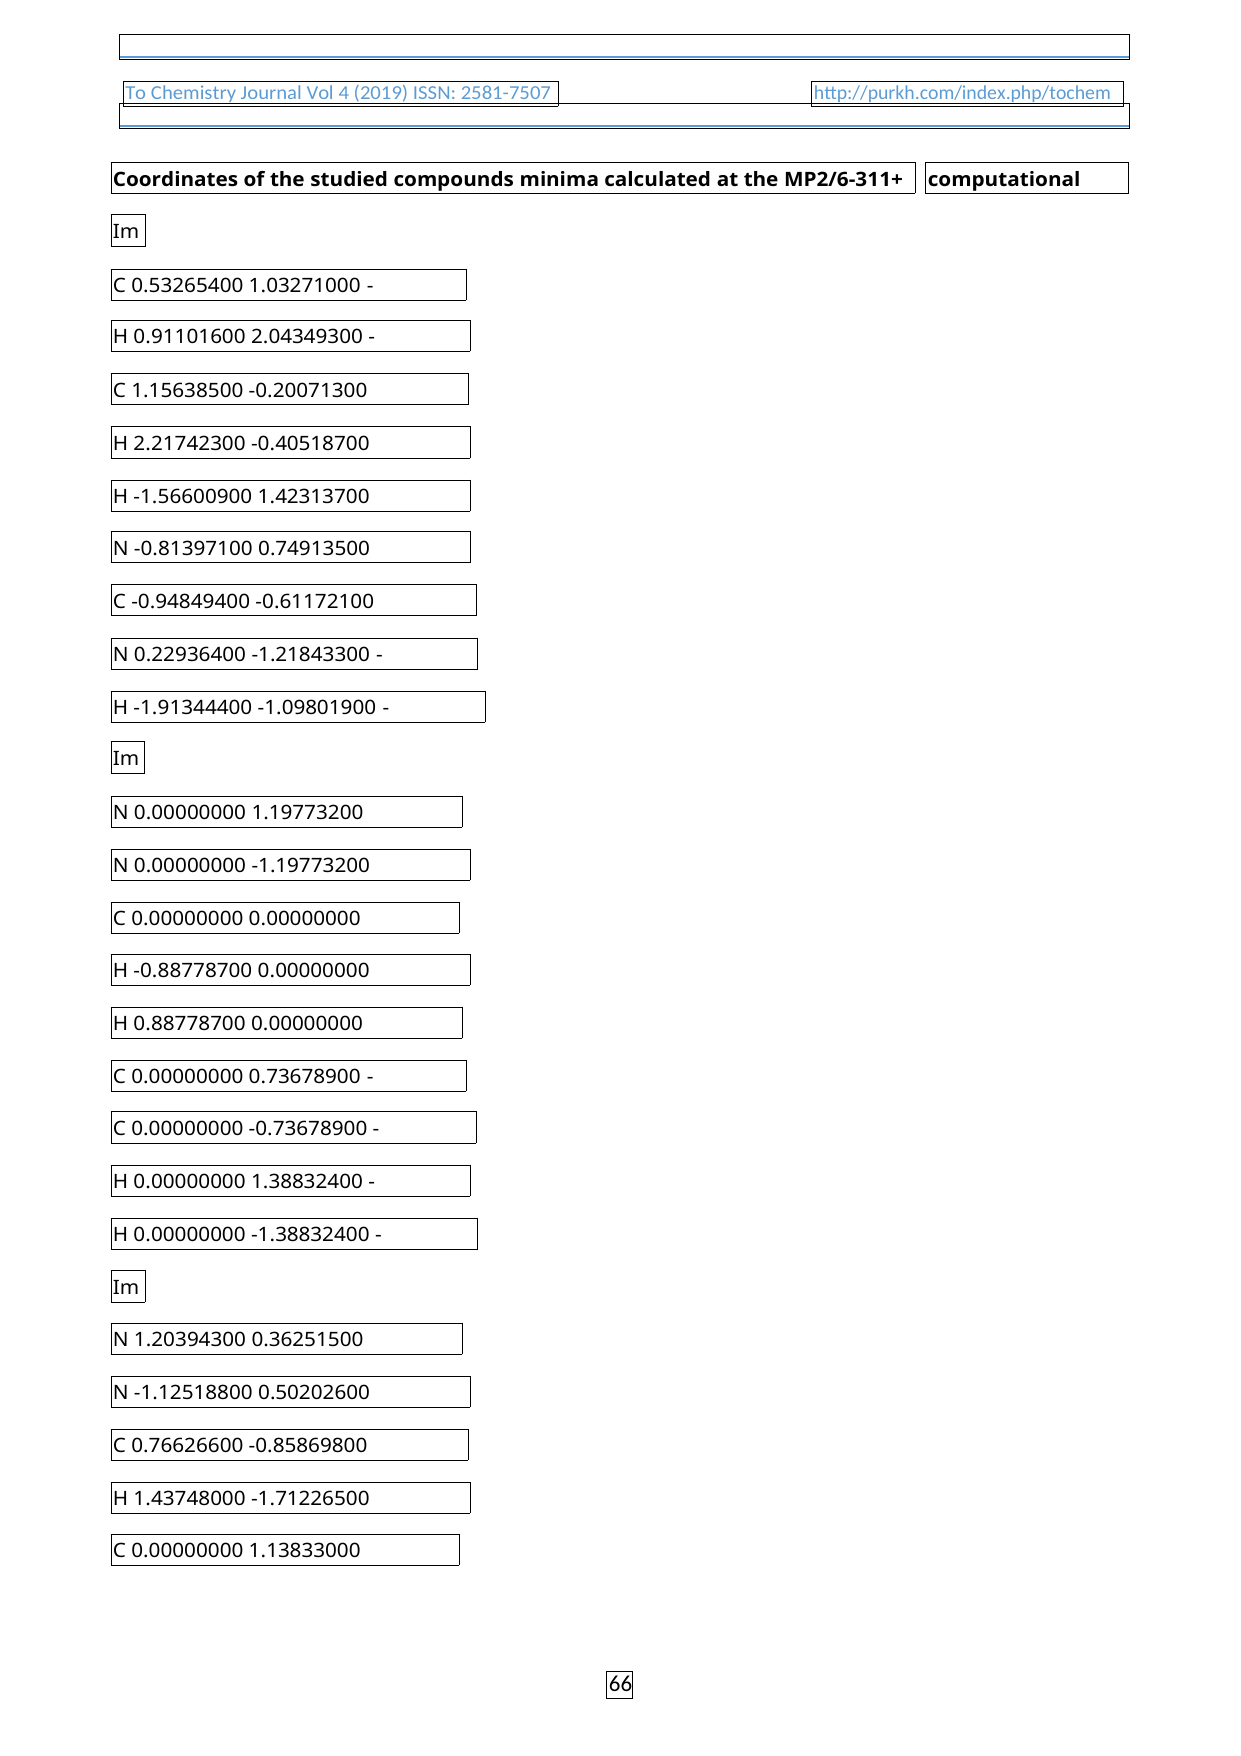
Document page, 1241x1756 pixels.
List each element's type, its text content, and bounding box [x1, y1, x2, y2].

text H -1.91344400 -1.09801900 -0.00012400 [113, 693, 485, 722]
text H 1.43748000 -1.71226500 0.00000000 [113, 1485, 469, 1513]
text 66 [609, 1672, 632, 1697]
text To Chemistry Journal Vol 4 (2019) ISSN: 2581-7507 [125, 82, 558, 103]
text H 0.91101600 2.04349300 -0.00013600 [113, 323, 469, 351]
text N -0.81397100 0.74913500 0.00004600 [113, 534, 469, 562]
text ImC [113, 1273, 145, 1302]
text C 0.00000000 0.73678900 -0.91391600 [113, 1062, 466, 1091]
text Coordinates of the studied compounds minima calculated at the MP2/6-311++G** [113, 165, 915, 193]
text C -0.94849400 -0.61172100 0.00005500 [113, 587, 476, 615]
text C 0.53265400 1.03271000 -0.00008600 [113, 271, 466, 299]
text H 0.00000000 -1.38832400 -1.78227600 [113, 1220, 477, 1249]
text ImA [113, 217, 145, 246]
text H 2.21742300 -0.40518700 0.00015700 [113, 429, 469, 458]
text N 0.00000000 -1.19773200 0.30044800 [113, 851, 469, 880]
text C 0.00000000 -0.73678900 -0.91391600 [113, 1114, 476, 1142]
text N 1.20394300 0.36251500 0.00000000 [113, 1325, 462, 1354]
text C 0.00000000 0.00000000 1.13000000 [113, 904, 459, 933]
text H -0.88778700 0.00000000 1.77263200 [113, 956, 469, 984]
text H 0.00000000 1.38832400 -1.78227600 [113, 1167, 469, 1196]
text C 1.15638500 -0.20071300 0.00008700 [113, 376, 468, 404]
text N 0.00000000 1.19773200 0.30044800 [113, 798, 462, 827]
text C 0.00000000 1.13833000 0.00000000 [113, 1536, 459, 1565]
text http://purkh.com/index.php/tochem [814, 82, 1123, 103]
text ImB [113, 744, 144, 773]
text N -1.12518800 0.50202600 0.00000000 [113, 1378, 469, 1407]
text C 0.76626600 -0.85869800 0.00000000 [113, 1432, 468, 1460]
text H -1.56600900 1.42313700 0.00004900 [113, 482, 469, 511]
text H 0.88778700 0.00000000 1.77263200 [113, 1009, 462, 1038]
text N 0.22936400 -1.21843300 -0.00008600 [113, 640, 477, 669]
text computational level. [928, 165, 1128, 193]
